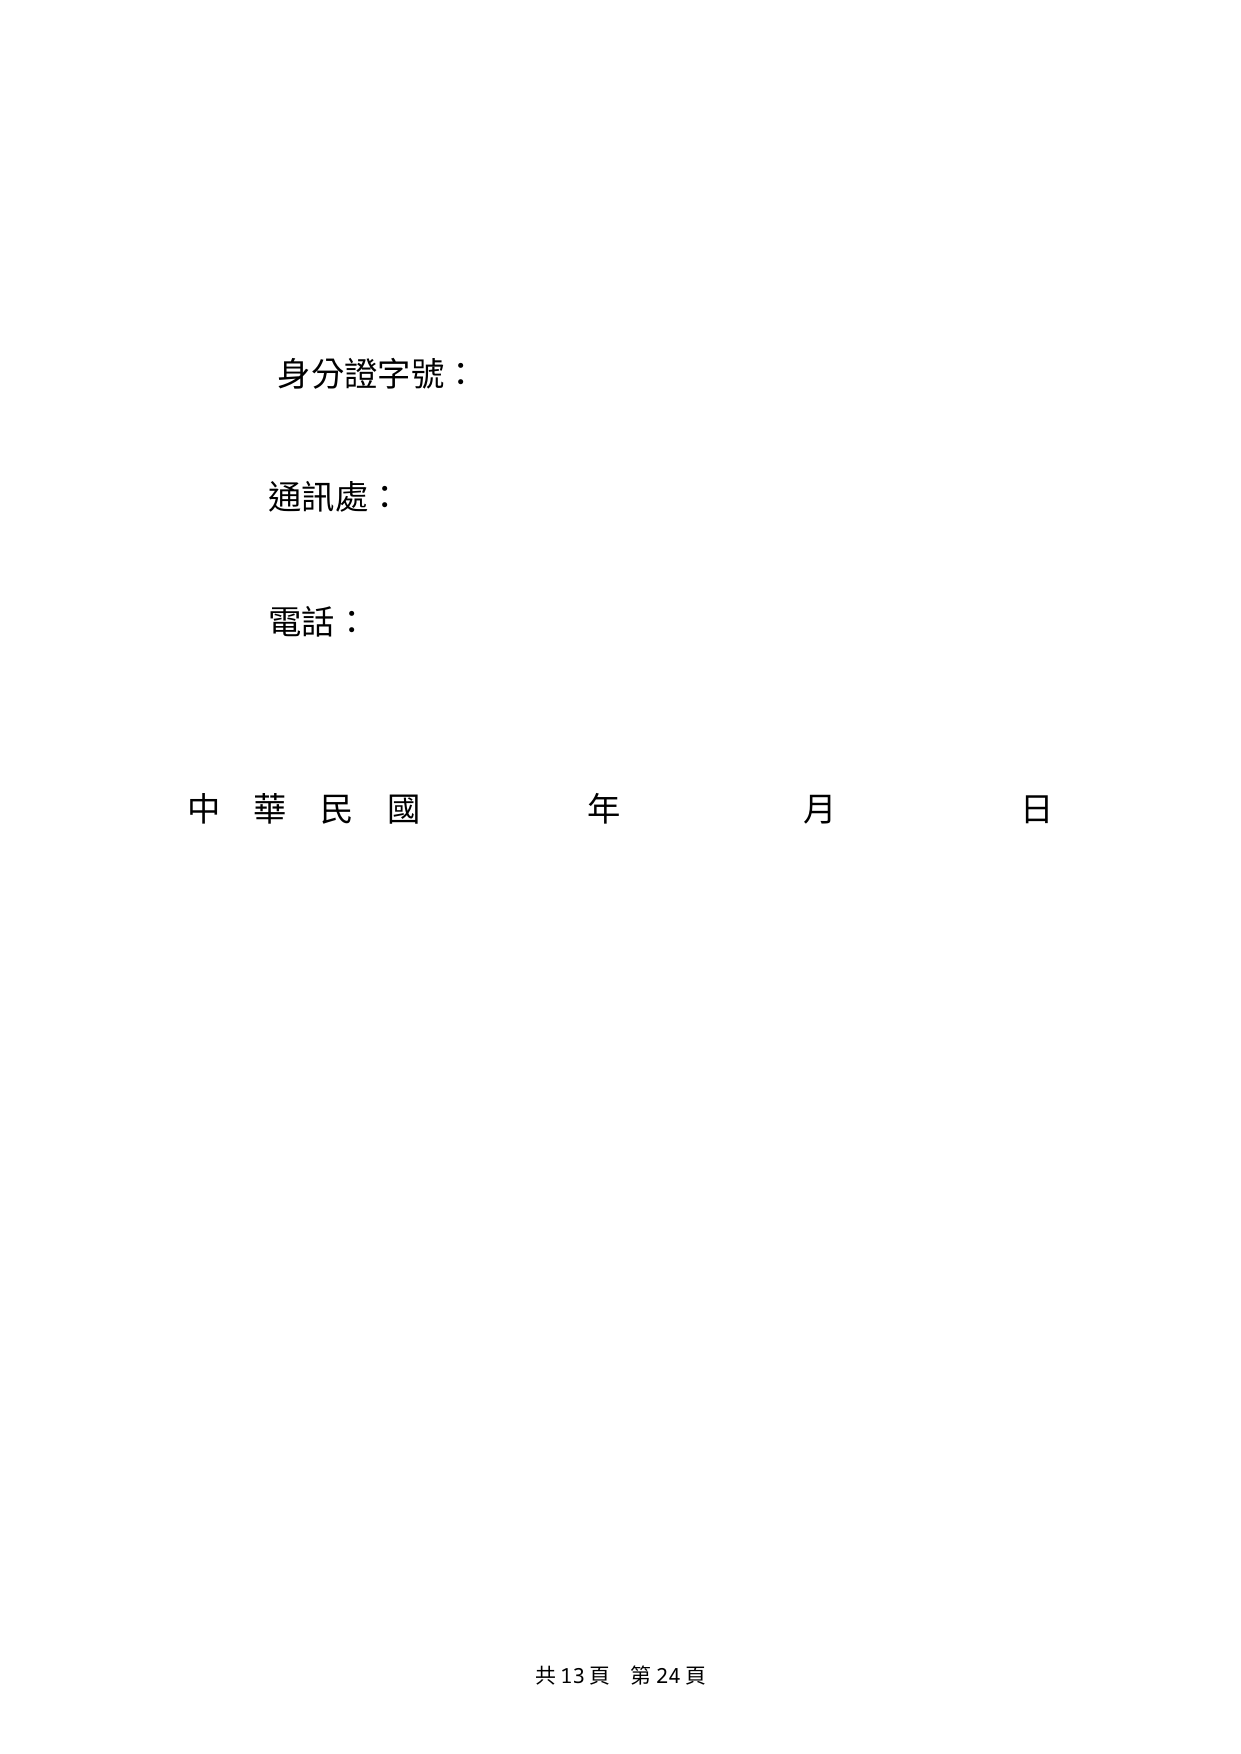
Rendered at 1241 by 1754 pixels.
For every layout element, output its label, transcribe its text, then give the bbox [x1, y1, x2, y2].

text 身分證字號： [118, 328, 1122, 391]
text 電話： [118, 578, 1122, 641]
text 通訊處： [118, 453, 1122, 516]
text 中 華 民 國 年 月 日 [118, 766, 1122, 828]
